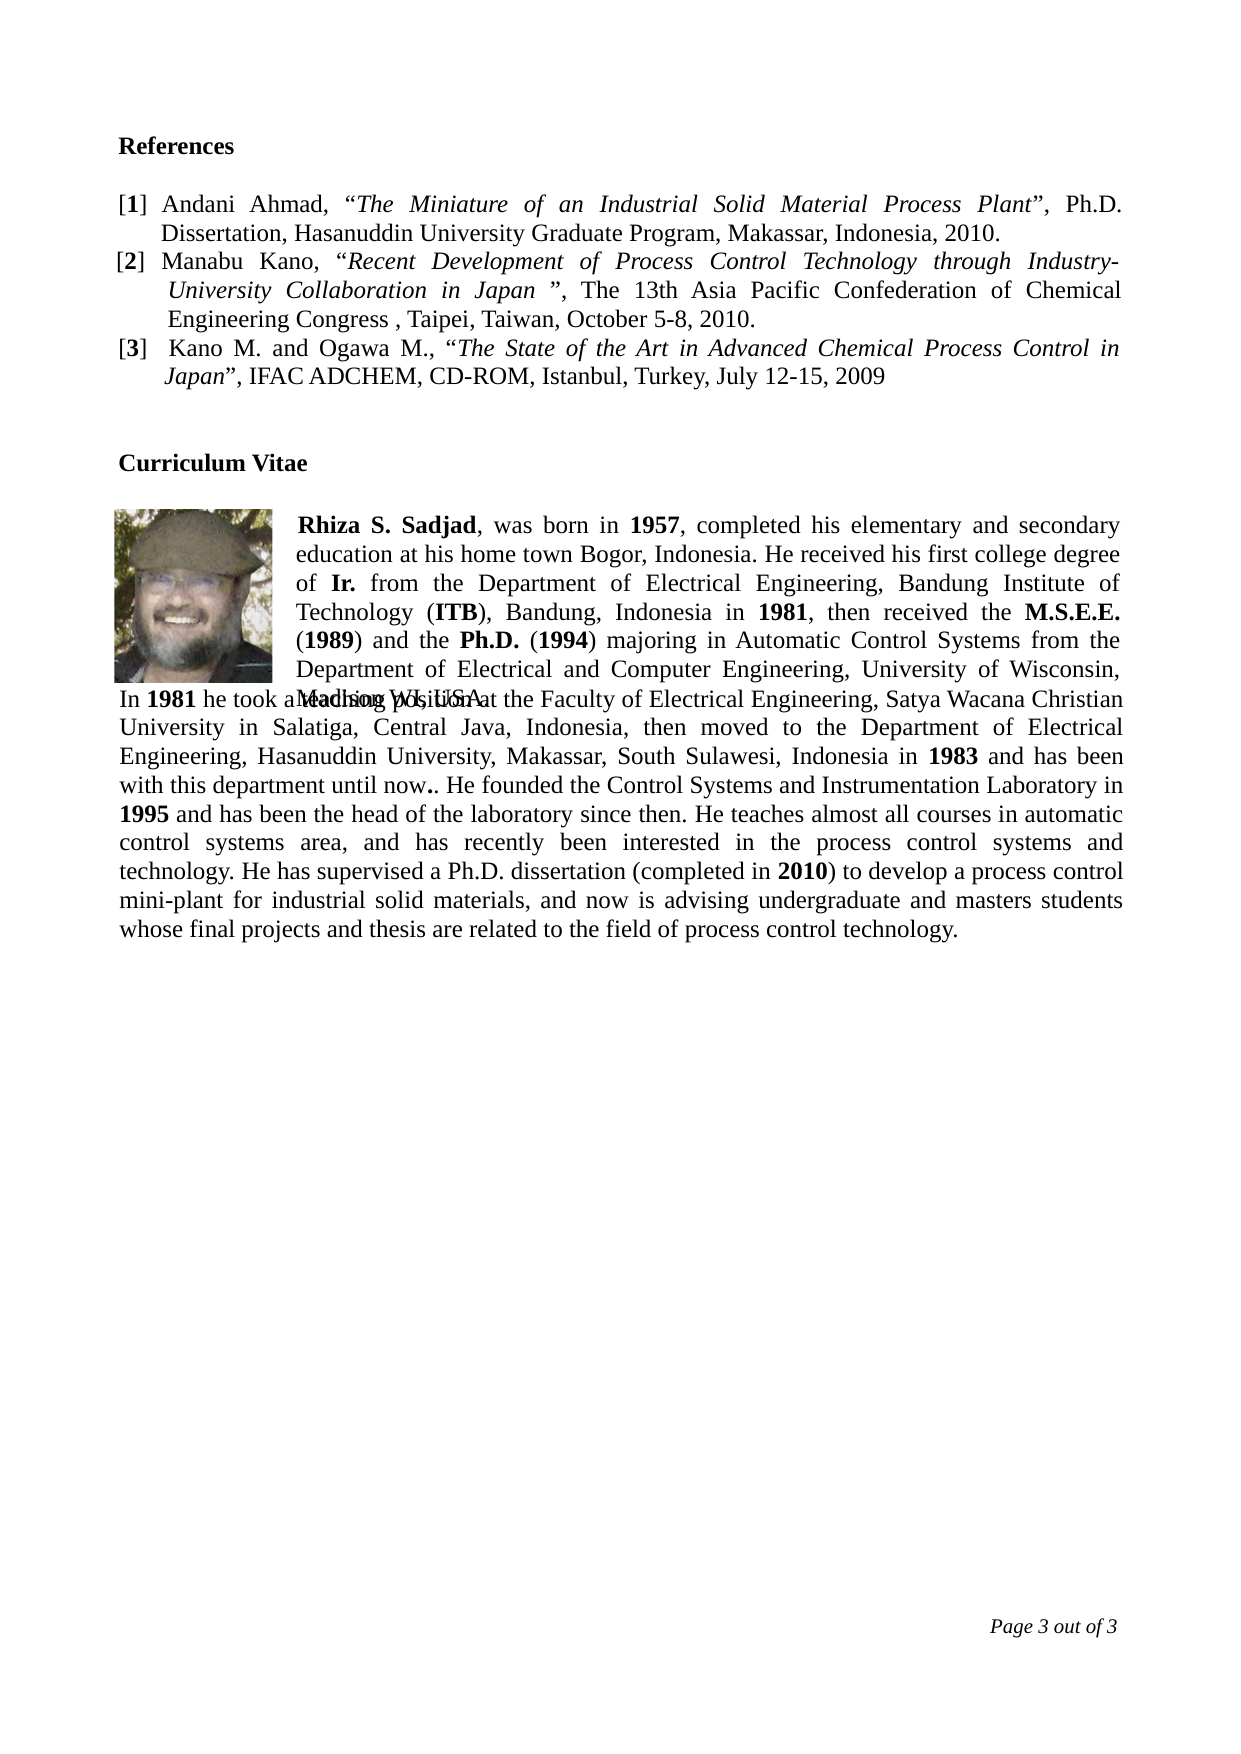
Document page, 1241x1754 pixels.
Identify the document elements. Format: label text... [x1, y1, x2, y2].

text [2] Manabu Kano, “Recent Development of Process Control Technology through Industry-University Collaboration in Japan ”, The 13th Asia Pacific Confederation of Chemical Engineering Congress , Taipei, Taiwan, October 5-8, 2010. [116, 246, 1122, 333]
text [3] Kano M. and Ogawa M., “The State of the Art in Advanced Chemical Process Control in Japan”, IFAC ADCHEM, CD-ROM, Istanbul, Turkey, July 12-15, 2009 [118, 333, 1122, 390]
picture [114, 509, 273, 683]
text [1] Andani Ahmad, “The Miniature of an Industrial Solid Material Process Plant”, Ph.D. Dissertation, Hasanuddin University Graduate Program, Makassar, Indonesia, 2010. [118, 189, 1122, 246]
text References [118, 131, 1122, 160]
text Curriculum Vitae [118, 448, 1122, 476]
